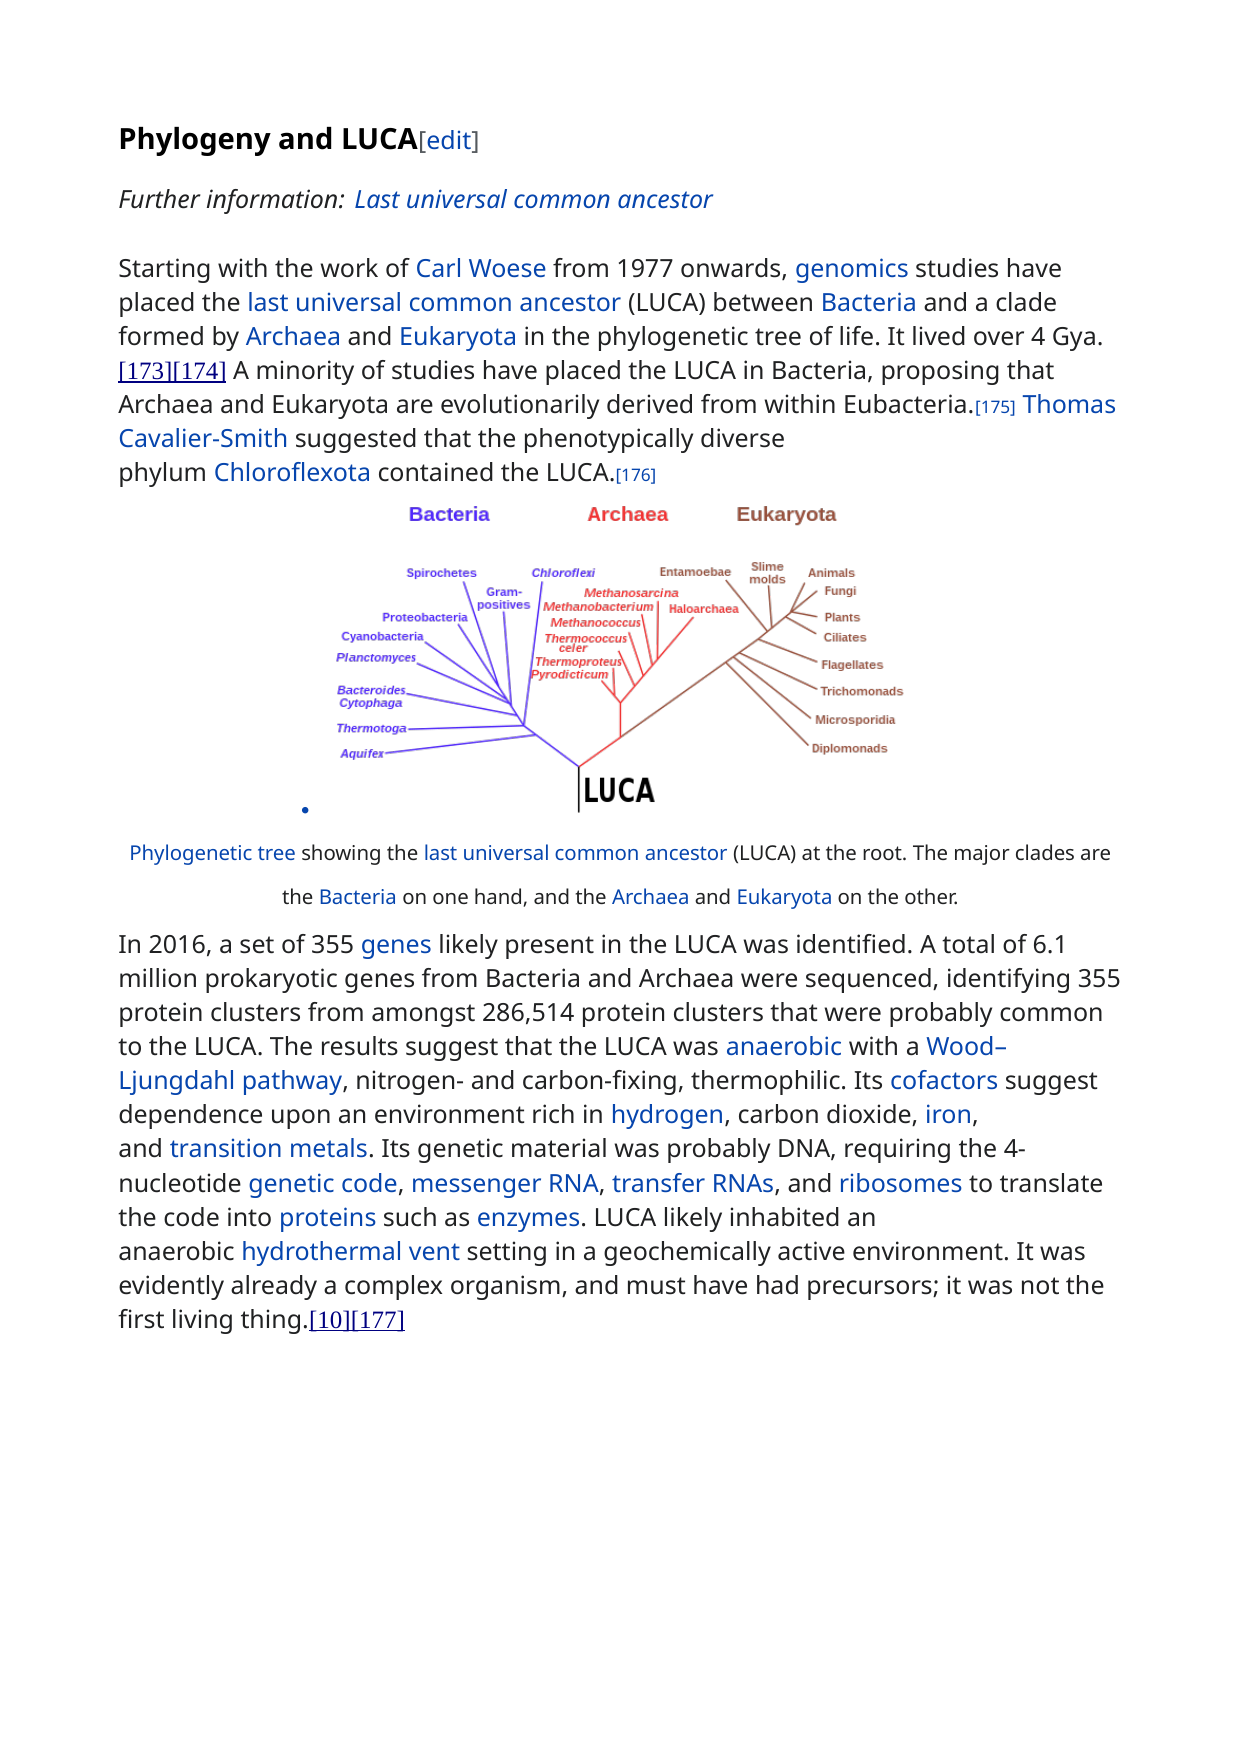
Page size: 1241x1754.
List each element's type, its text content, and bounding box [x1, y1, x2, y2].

text In 2016, a set of 355 genes likely present in the LUCA was identified. A total of 6.1 million prokaryotic genes from Bacteria and Archaea were sequenced, identifying 355 protein clusters from amongst 286,514 protein clusters that were probably common to the LUCA. The results suggest that the LUCA was anaerobic with a Wood–Ljungdahl pathway, nitrogen- and carbon-fixing, thermophilic. Its cofactors suggest dependence upon an environment rich in hydrogen, carbon dioxide, iron, and transition metals. Its genetic material was probably DNA, requiring the 4-nucleotide genetic code, messenger RNA, transfer RNAs, and ribosomes to translate the code into proteins such as enzymes. LUCA likely inhabited an anaerobic hydrothermal vent setting in a geochemically active environment. It was evidently already a complex organism, and must have had precursors; it was not the first living thing.[10][177] [118, 927, 1122, 1336]
text Starting with the work of Carl Woese from 1977 onwards, genomics studies have placed the last universal common ancestor (LUCA) between Bacteria and a clade formed by Archaea and Eukaryota in the phylogenetic tree of life. It lived over 4 Gya.[173][174] A minority of studies have placed the LUCA in Bacteria, proposing that Archaea and Eukaryota are evolutionarily derived from within Eubacteria.[175] Thomas Cavalier-Smith suggested that the phenotypically diverse phylum Chloroflexota contained the LUCA.[176] [118, 251, 1122, 489]
list Phylogenetic tree showing the last universal common ancestor (LUCA) at the root. The major clades are the Bacteria on one hand, and the Archaea and Eukaryota on the other. [118, 838, 1122, 910]
text Further information: Last universal common ancestor [118, 182, 1122, 216]
picture [330, 503, 910, 820]
subtitle Phylogeny and LUCA[edit] [118, 118, 1122, 158]
